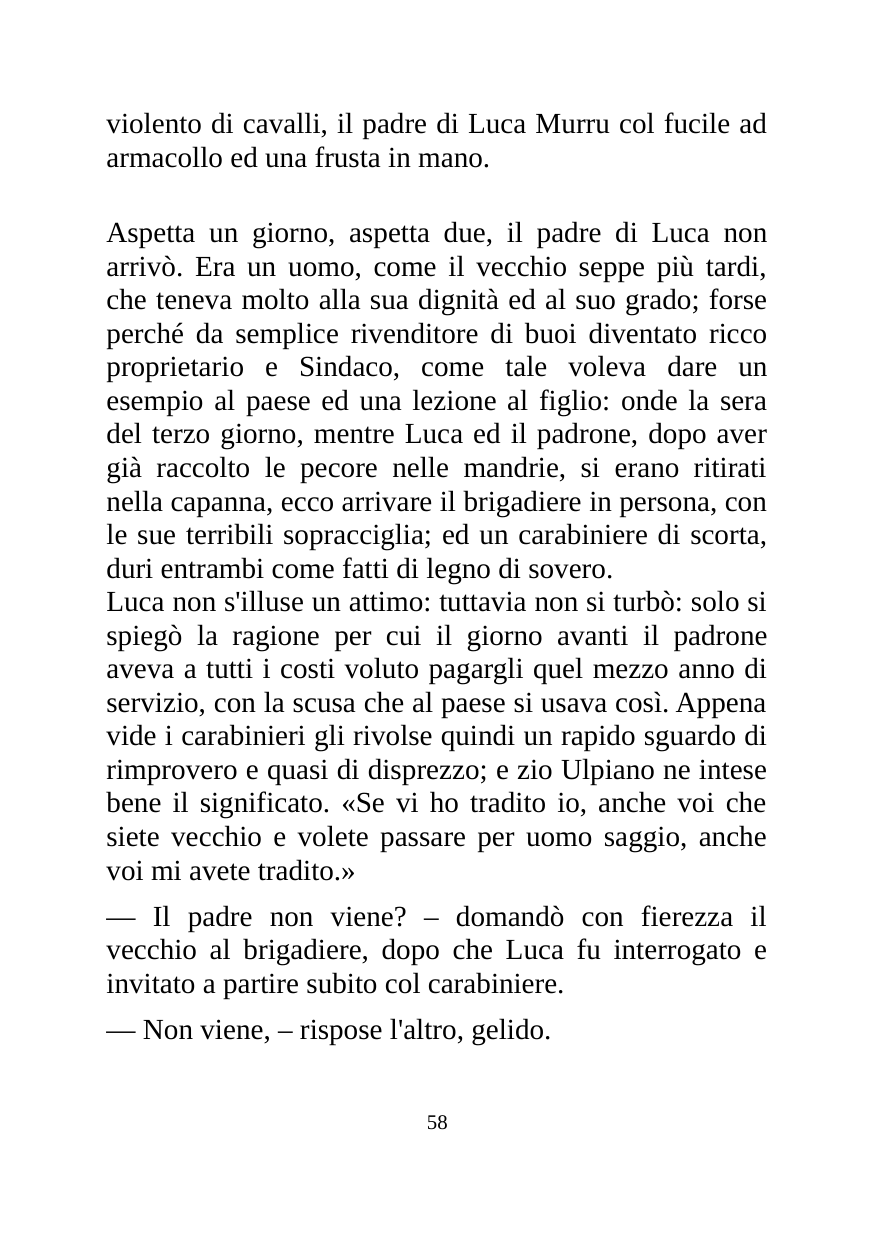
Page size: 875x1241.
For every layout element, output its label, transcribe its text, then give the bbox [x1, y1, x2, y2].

text Luca non s'illuse un attimo: tuttavia non si turbò: solo si spiegò la ragione per cui il giorno avanti il padrone aveva a tutti i costi voluto pagargli quel mezzo anno di servizio, con la scusa che al paese si usava così. Appena vide i carabinieri gli rivolse quindi un rapido sguardo di rimprovero e quasi di disprezzo; e zio Ulpiano ne intese bene il significato. «Se vi ho tradito io, anche voi che siete vecchio e volete passare per uomo saggio, anche voi mi avete tradito.» [106, 584, 768, 886]
text — Non viene, – rispose l'altro, gelido. [106, 1012, 768, 1045]
text Aspetta un giorno, aspetta due, il padre di Luca non arrivò. Era un uomo, come il vecchio seppe più tardi, che teneva molto alla sua dignità ed al suo grado; forse perché da semplice rivenditore di buoi diventato ricco proprietario e Sindaco, come tale voleva dare un esempio al paese ed una lezione al figlio: onde la sera del terzo giorno, mentre Luca ed il padrone, dopo aver già raccolto le pecore nelle mandrie, si erano ritirati nella capanna, ecco arrivare il brigadiere in persona, con le sue terribili sopracciglia; ed un carabiniere di scorta, duri entrambi come fatti di legno di sovero. [106, 215, 768, 584]
text — Il padre non viene? – domandò con fierezza il vecchio al brigadiere, dopo che Luca fu interrogato e invitato a partire subito col carabiniere. [106, 899, 768, 999]
text violento di cavalli, il padre di Luca Murru col fucile ad armacollo ed una frusta in mano. [106, 106, 768, 173]
